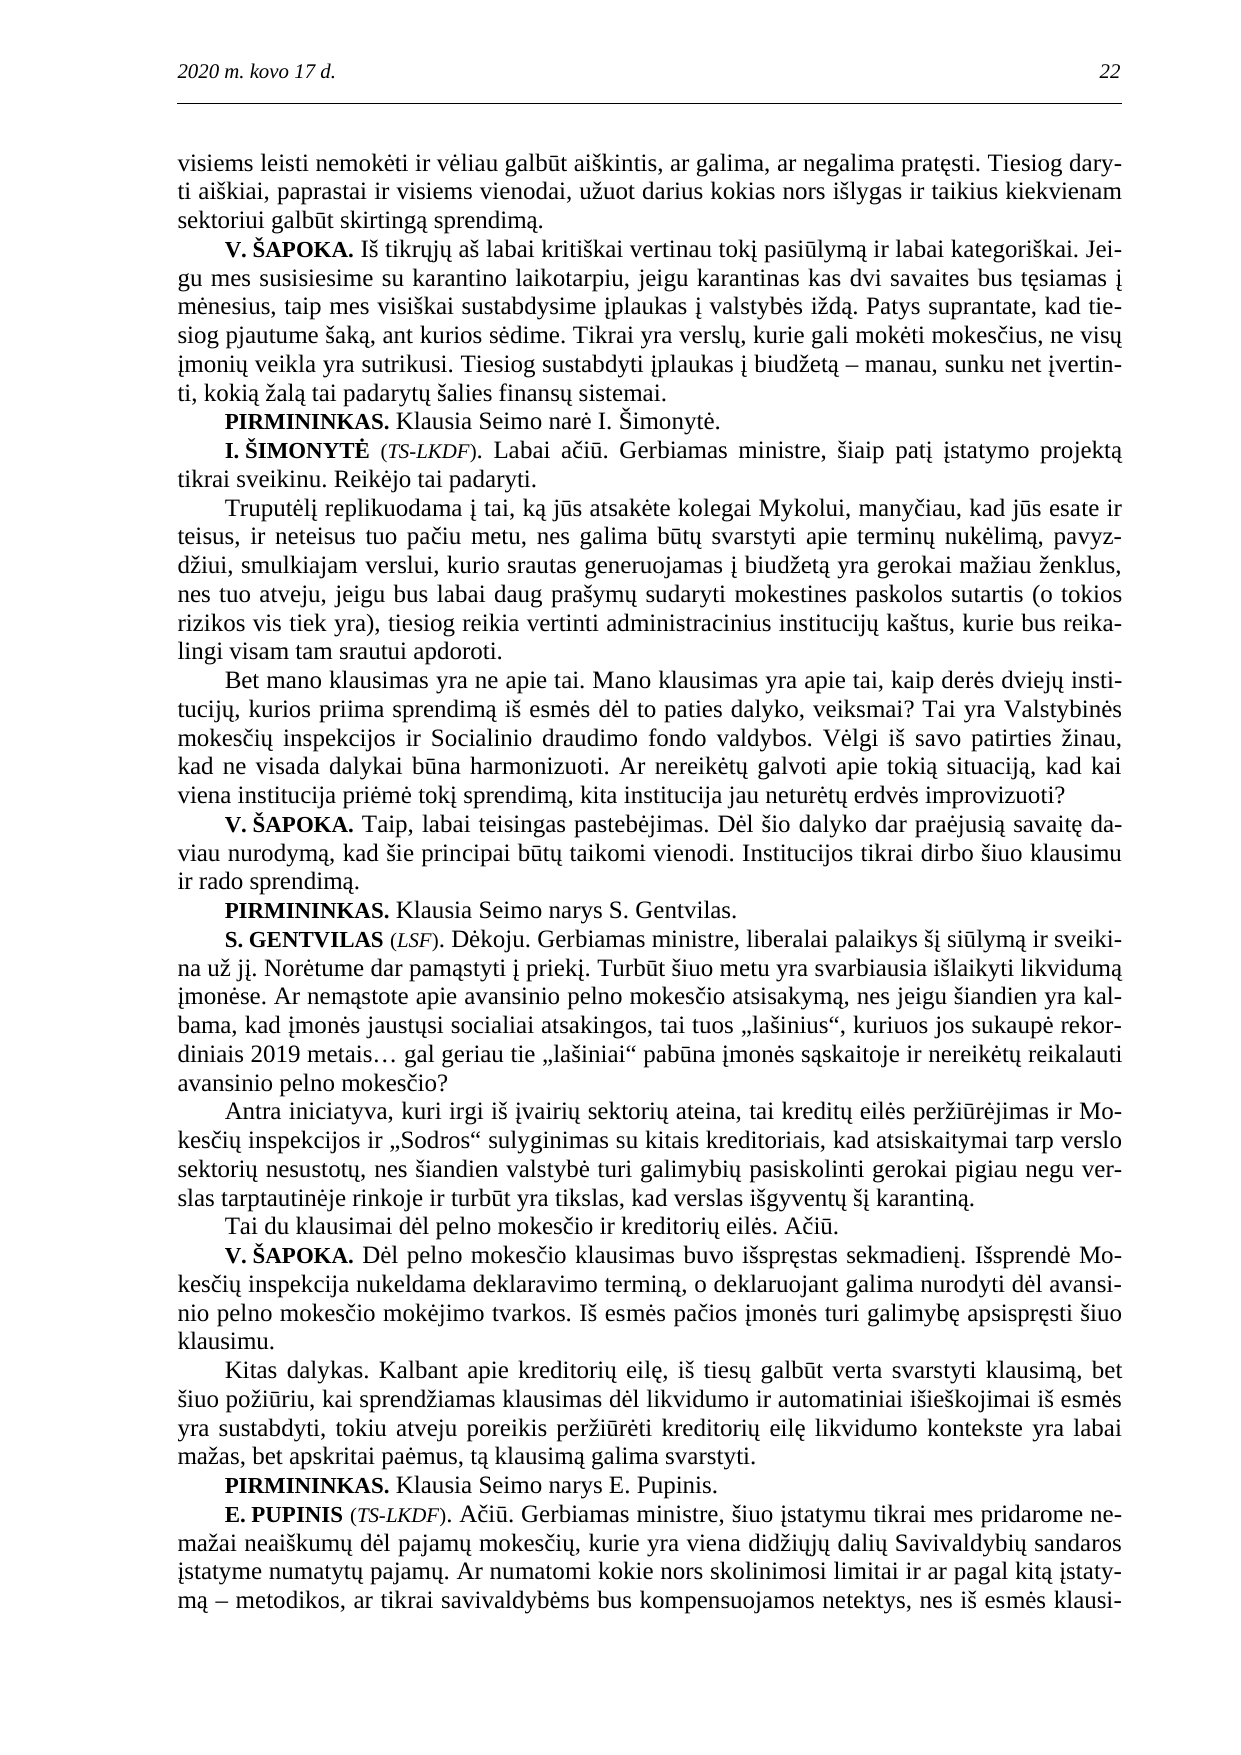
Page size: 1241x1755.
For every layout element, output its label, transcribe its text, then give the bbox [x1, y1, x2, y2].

text PIRMININKAS. Klau­sia Sei­mo na­rys S. Gent­vi­las. [177, 895, 1122, 924]
text Tru­pu­tė­lį re­pli­kuo­da­ma į tai, ką jūs at­sa­kė­te ko­le­gai My­ko­lui, ma­ny­čiau, kad jūs esa­te ir tei­sus, ir ne­tei­sus tuo pa­čiu me­tu, nes ga­li­ma bū­tų svars­ty­ti apie ter­mi­nų nu­kė­li­mą, pa­vyz­džiui, smul­kia­jam ver­slui, ku­rio srau­tas ge­ne­ruo­ja­mas į biu­dže­tą yra ge­ro­kai ma­žiau žen­klus, nes tuo at­ve­ju, jei­gu bus la­bai daug pra­šy­mų su­da­ry­ti mo­kes­ti­nes pa­sko­los su­tar­tis (o to­kios ri­zi­kos vis tiek yra), tie­siog rei­kia ver­tin­ti ad­mi­nist­ra­ci­nius ins­ti­tu­ci­jų kaš­tus, ku­rie bus rei­ka­lin­gi vi­sam tam srau­tui ap­do­ro­ti. [177, 493, 1122, 665]
text V. ŠAPOKA. Dėl pel­no mo­kes­čio klau­si­mas bu­vo iš­spręs­tas sek­ma­die­nį. Iš­spren­dė Mo­kes­čių ins­pek­ci­ja nu­kel­da­ma de­kla­ra­vi­mo ter­mi­ną, o de­kla­ruo­jant ga­li­ma nu­ro­dy­ti dėl avan­si­nio pel­no mo­kes­čio mo­kė­ji­mo tvar­kos. Iš es­mės pa­čios įmo­nės tu­ri ga­li­my­bę ap­si­spręs­ti šiuo klau­si­mu. [177, 1240, 1122, 1355]
text PIRMININKAS. Klau­sia Sei­mo na­rė I. Ši­mo­ny­tė. [177, 406, 1122, 435]
text E. PUPINIS (TS-LKDF). Ačiū. Ger­bia­mas mi­nist­re, šiuo įsta­ty­mu tik­rai mes pri­da­ro­me ne­ma­žai ne­aiš­ku­mų dėl pa­ja­mų mo­kes­čių, ku­rie yra vie­na di­džių­jų da­lių Sa­vi­val­dy­bių san­da­ros įsta­ty­me nu­ma­ty­tų pa­ja­mų. Ar nu­ma­to­mi ko­kie nors sko­li­ni­mo­si li­mi­tai ir ar pa­gal ki­tą įsta­ty­mą – me­to­di­kos, ar tik­rai sa­vi­val­dy­bėms bus kom­pen­suo­ja­mos ne­tek­tys, nes iš es­mės klau­si­ [177, 1499, 1122, 1614]
text An­tra ini­cia­ty­va, ku­ri ir­gi iš įvai­rių sek­to­rių at­ei­na, tai kre­di­tų ei­lės per­žiū­rė­ji­mas ir Mo­kes­čių ins­pek­ci­jos ir „Sod­ros“ su­ly­gi­ni­mas su ki­tais kre­di­to­riais, kad at­si­skai­ty­mai tarp ver­slo sek­to­rių ne­su­sto­tų, nes šian­dien vals­ty­bė tu­ri ga­li­my­bių pa­si­sko­lin­ti ge­ro­kai pi­giau ne­gu ver­slas tarp­tau­ti­nė­je rin­ko­je ir tur­būt yra tiks­las, kad ver­slas iš­gy­ven­tų šį ka­ran­ti­ną. [177, 1096, 1122, 1211]
text Bet ma­no klau­si­mas yra ne apie tai. Ma­no klau­si­mas yra apie tai, kaip de­rės dvie­jų ins­ti­tu­ci­jų, ku­rios pri­ima spren­di­mą iš es­mės dėl to pa­ties da­ly­ko, veiks­mai? Tai yra Vals­ty­bi­nės mo­kes­čių ins­pek­ci­jos ir So­cia­li­nio drau­di­mo fon­do val­dy­bos. Vėl­gi iš sa­vo pa­tir­ties ži­nau, kad ne vi­sa­da da­ly­kai bū­na har­mo­ni­zuo­ti. Ar ne­rei­kė­tų gal­vo­ti apie to­kią si­tu­a­ci­ją, kad kai vie­na ins­ti­tu­ci­ja pri­ėmė to­kį spren­di­mą, ki­ta ins­ti­tu­ci­ja jau ne­tu­rė­tų erd­vės im­pro­vi­zuo­ti? [177, 665, 1122, 809]
text V. ŠAPOKA. Iš tik­rų­jų aš la­bai kri­tiš­kai ver­ti­nau to­kį pa­siū­ly­mą ir la­bai ka­te­go­riš­kai. Jei­gu mes su­si­sie­si­me su ka­ran­ti­no lai­ko­tar­piu, jei­gu ka­ran­ti­nas kas dvi sa­vai­tes bus tę­sia­mas į mė­ne­sius, taip mes vi­siš­kai su­stab­dy­si­me įplau­kas į vals­ty­bės iž­dą. Pa­tys su­pran­ta­te, kad tie­siog pjau­tu­me ša­ką, ant ku­rios sė­di­me. Tik­rai yra ver­slų, ku­rie ga­li mo­kė­ti mo­kes­čius, ne vi­sų įmo­nių veik­la yra su­tri­ku­si. Tie­siog su­stab­dy­ti įplau­kas į biu­dže­tą – ma­nau, sun­ku net įver­tin­ti, ko­kią ža­lą tai pa­da­ry­tų ša­lies fi­nan­sų sis­te­mai. [177, 234, 1122, 406]
text I. ŠIMONYTĖ (TS-LKDF). La­bai ačiū. Ger­bia­mas mi­nist­re, šiaip pa­tį įsta­ty­mo pro­jek­tą tik­rai svei­ki­nu. Rei­kė­jo tai pa­da­ry­ti. [177, 435, 1122, 493]
text Ki­tas da­ly­kas. Kal­bant apie kre­di­to­rių ei­lę, iš tie­sų gal­būt ver­ta svars­ty­ti klau­si­mą, bet šiuo po­žiū­riu, kai spren­džia­mas klau­si­mas dėl lik­vi­du­mo ir au­to­ma­ti­niai iš­ieš­ko­ji­mai iš es­mės yra su­stab­dy­ti, to­kiu at­ve­ju po­rei­kis per­žiū­rė­ti kre­di­to­rių ei­lę lik­vi­du­mo kon­teks­te yra la­bai ma­žas, bet ap­skri­tai pa­ė­mus, tą klau­si­mą ga­li­ma svars­ty­ti. [177, 1355, 1122, 1470]
text S. GENTVILAS (LSF). Dė­ko­ju. Ger­bia­mas mi­nist­re, li­be­ra­lai pa­lai­kys šį siū­ly­mą ir svei­ki­na už jį. No­rė­tu­me dar pa­mąs­ty­ti į prie­kį. Tur­būt šiuo me­tu yra svar­biau­sia iš­lai­ky­ti lik­vi­du­mą įmo­nė­se. Ar ne­mąs­to­te apie avan­si­nio pel­no mo­kes­čio at­si­sa­ky­mą, nes jei­gu šian­dien yra kal­ba­ma, kad įmo­nės jaus­tų­si so­cia­liai at­sa­kin­gos, tai tuos „la­ši­nius“, ku­riuos jos su­kau­pė re­kor­di­niais 2019 me­tais… gal ge­riau tie „la­ši­niai“ pa­bū­na įmo­nės są­skai­to­je ir ne­rei­kė­tų rei­ka­lau­ti avan­si­nio pel­no mo­kes­čio? [177, 924, 1122, 1096]
text Tai du klau­si­mai dėl pel­no mo­kes­čio ir kre­di­to­rių ei­lės. Ačiū. [177, 1211, 1122, 1240]
text V. ŠAPOKA. Taip, la­bai tei­sin­gas pa­ste­bė­ji­mas. Dėl šio da­ly­ko dar pra­ėju­sią sa­vai­tę da­viau nu­ro­dy­mą, kad šie prin­ci­pai bū­tų tai­ko­mi vie­no­di. Ins­ti­tu­ci­jos tik­rai dir­bo šiuo klau­si­mu ir ra­do spren­di­mą. [177, 809, 1122, 895]
text vi­siems leis­ti ne­mo­kė­ti ir vė­liau gal­būt aiš­kin­tis, ar ga­li­ma, ar ne­ga­li­ma pra­tęs­ti. Tie­siog da­ry­ti aiš­kiai, pa­pras­tai ir vi­siems vie­no­dai, užuot da­rius ko­kias nors iš­ly­gas ir tai­kius kiek­vie­nam sek­to­riui gal­būt skir­tin­gą spren­di­mą. [177, 148, 1122, 234]
text PIRMININKAS. Klau­sia Sei­mo na­rys E. Pu­pi­nis. [177, 1470, 1122, 1499]
